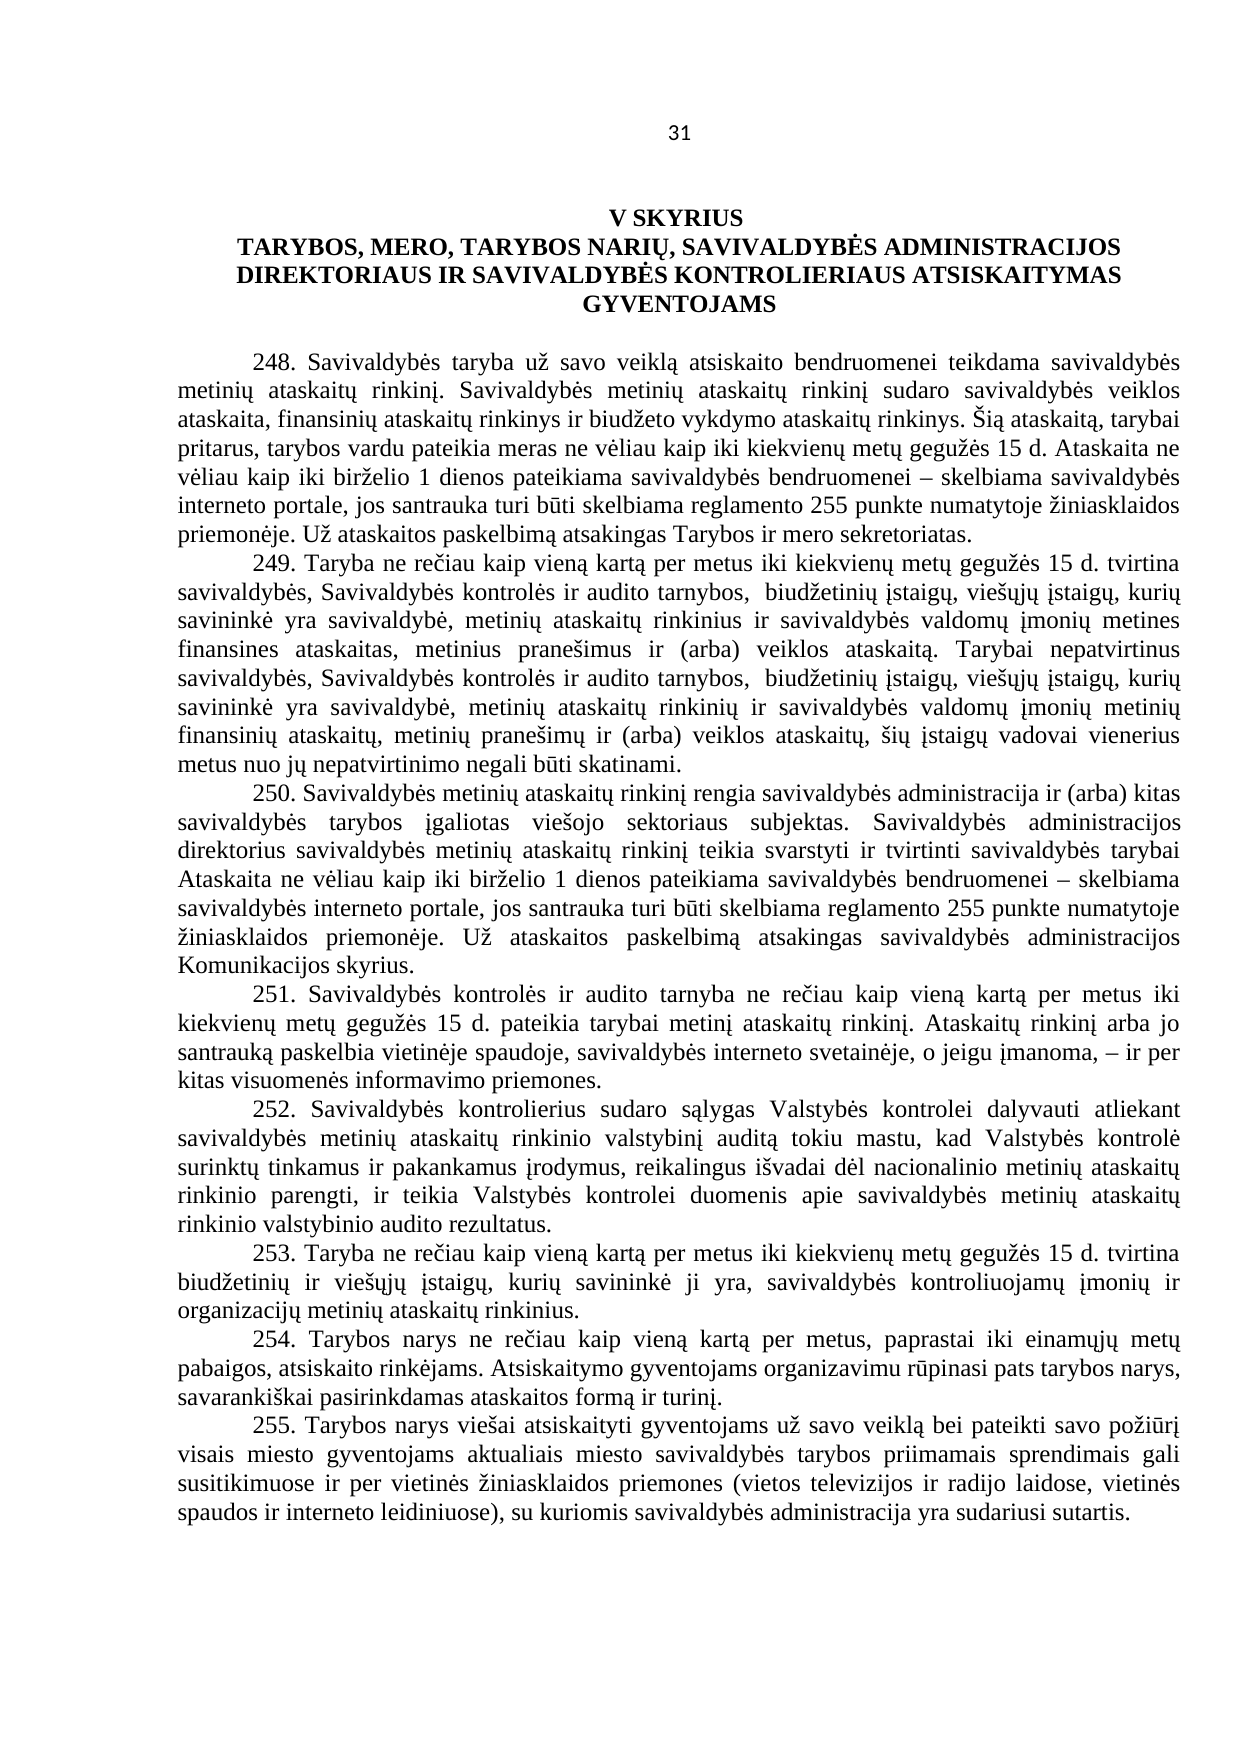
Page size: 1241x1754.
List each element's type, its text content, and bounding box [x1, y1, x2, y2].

subtitle TARYBOS, MERO, TARYBOS NARIŲ, SAVIVALDYBĖS ADMINISTRACIJOS DIREKTORIAUS IR SAVIVALDYBĖS KONTROLIERIAUS ATSISKAITYMAS GYVENTOJAMS [177, 232, 1181, 318]
text 250. Savivaldybės metinių ataskaitų rinkinį rengia savivaldybės administracija ir (arba) kitas savivaldybės tarybos įgaliotas viešojo sektoriaus subjektas. Savivaldybės administracijos direktorius savivaldybės metinių ataskaitų rinkinį teikia svarstyti ir tvirtinti savivaldybės tarybai Ataskaita ne vėliau kaip iki birželio 1 dienos pateikiama savivaldybės bendruomenei – skelbiama savivaldybės interneto portale, jos santrauka turi būti skelbiama reglamento 255 punkte numatytoje žiniasklaidos priemonėje. Už ataskaitos paskelbimą atsakingas savivaldybės administracijos Komunikacijos skyrius. [177, 778, 1181, 979]
text 254. Tarybos narys ne rečiau kaip vieną kartą per metus, paprastai iki einamųjų metų pabaigos, atsiskaito rinkėjams. Atsiskaitymo gyventojams organizavimu rūpinasi pats tarybos narys, savarankiškai pasirinkdamas ataskaitos formą ir turinį. [177, 1324, 1181, 1410]
text 253. Taryba ne rečiau kaip vieną kartą per metus iki kiekvienų metų gegužės 15 d. tvirtina biudžetinių ir viešųjų įstaigų, kurių savininkė ji yra, savivaldybės kontroliuojamų įmonių ir organizacijų metinių ataskaitų rinkinius. [177, 1238, 1181, 1324]
text 255. Tarybos narys viešai atsiskaityti gyventojams už savo veiklą bei pateikti savo požiūrį visais miesto gyventojams aktualiais miesto savivaldybės tarybos priimamais sprendimais gali susitikimuose ir per vietinės žiniasklaidos priemones (vietos televizijos ir radijo laidose, vietinės spaudos ir interneto leidiniuose), su kuriomis savivaldybės administracija yra sudariusi sutartis. [177, 1410, 1181, 1525]
text 249. Taryba ne rečiau kaip vieną kartą per metus iki kiekvienų metų gegužės 15 d. tvirtina savivaldybės, Savivaldybės kontrolės ir audito tarnybos, biudžetinių įstaigų, viešųjų įstaigų, kurių savininkė yra savivaldybė, metinių ataskaitų rinkinius ir savivaldybės valdomų įmonių metines finansines ataskaitas, metinius pranešimus ir (arba) veiklos ataskaitą. Tarybai nepatvirtinus savivaldybės, Savivaldybės kontrolės ir audito tarnybos, biudžetinių įstaigų, viešųjų įstaigų, kurių savininkė yra savivaldybė, metinių ataskaitų rinkinių ir savivaldybės valdomų įmonių metinių finansinių ataskaitų, metinių pranešimų ir (arba) veiklos ataskaitų, šių įstaigų vadovai vienerius metus nuo jų nepatvirtinimo negali būti skatinami. [177, 548, 1181, 778]
text 252. Savivaldybės kontrolierius sudaro sąlygas Valstybės kontrolei dalyvauti atliekant savivaldybės metinių ataskaitų rinkinio valstybinį auditą tokiu mastu, kad Valstybės kontrolė surinktų tinkamus ir pakankamus įrodymus, reikalingus išvadai dėl nacionalinio metinių ataskaitų rinkinio parengti, ir teikia Valstybės kontrolei duomenis apie savivaldybės metinių ataskaitų rinkinio valstybinio audito rezultatus. [177, 1094, 1181, 1238]
text 248. Savivaldybės taryba už savo veiklą atsiskaito bendruomenei teikdama savivaldybės metinių ataskaitų rinkinį. Savivaldybės metinių ataskaitų rinkinį sudaro savivaldybės veiklos ataskaita, finansinių ataskaitų rinkinys ir biudžeto vykdymo ataskaitų rinkinys. Šią ataskaitą, tarybai pritarus, tarybos vardu pateikia meras ne vėliau kaip iki kiekvienų metų gegužės 15 d. Ataskaita ne vėliau kaip iki birželio 1 dienos pateikiama savivaldybės bendruomenei – skelbiama savivaldybės interneto portale, jos santrauka turi būti skelbiama reglamento 255 punkte numatytoje žiniasklaidos priemonėje. Už ataskaitos paskelbimą atsakingas Tarybos ir mero sekretoriatas. [177, 347, 1181, 548]
text V SKYRIUS [177, 203, 1181, 232]
text 251. Savivaldybės kontrolės ir audito tarnyba ne rečiau kaip vieną kartą per metus iki kiekvienų metų gegužės 15 d. pateikia tarybai metinį ataskaitų rinkinį. Ataskaitų rinkinį arba jo santrauką paskelbia vietinėje spaudoje, savivaldybės interneto svetainėje, o jeigu įmanoma, – ir per kitas visuomenės informavimo priemones. [177, 979, 1181, 1094]
